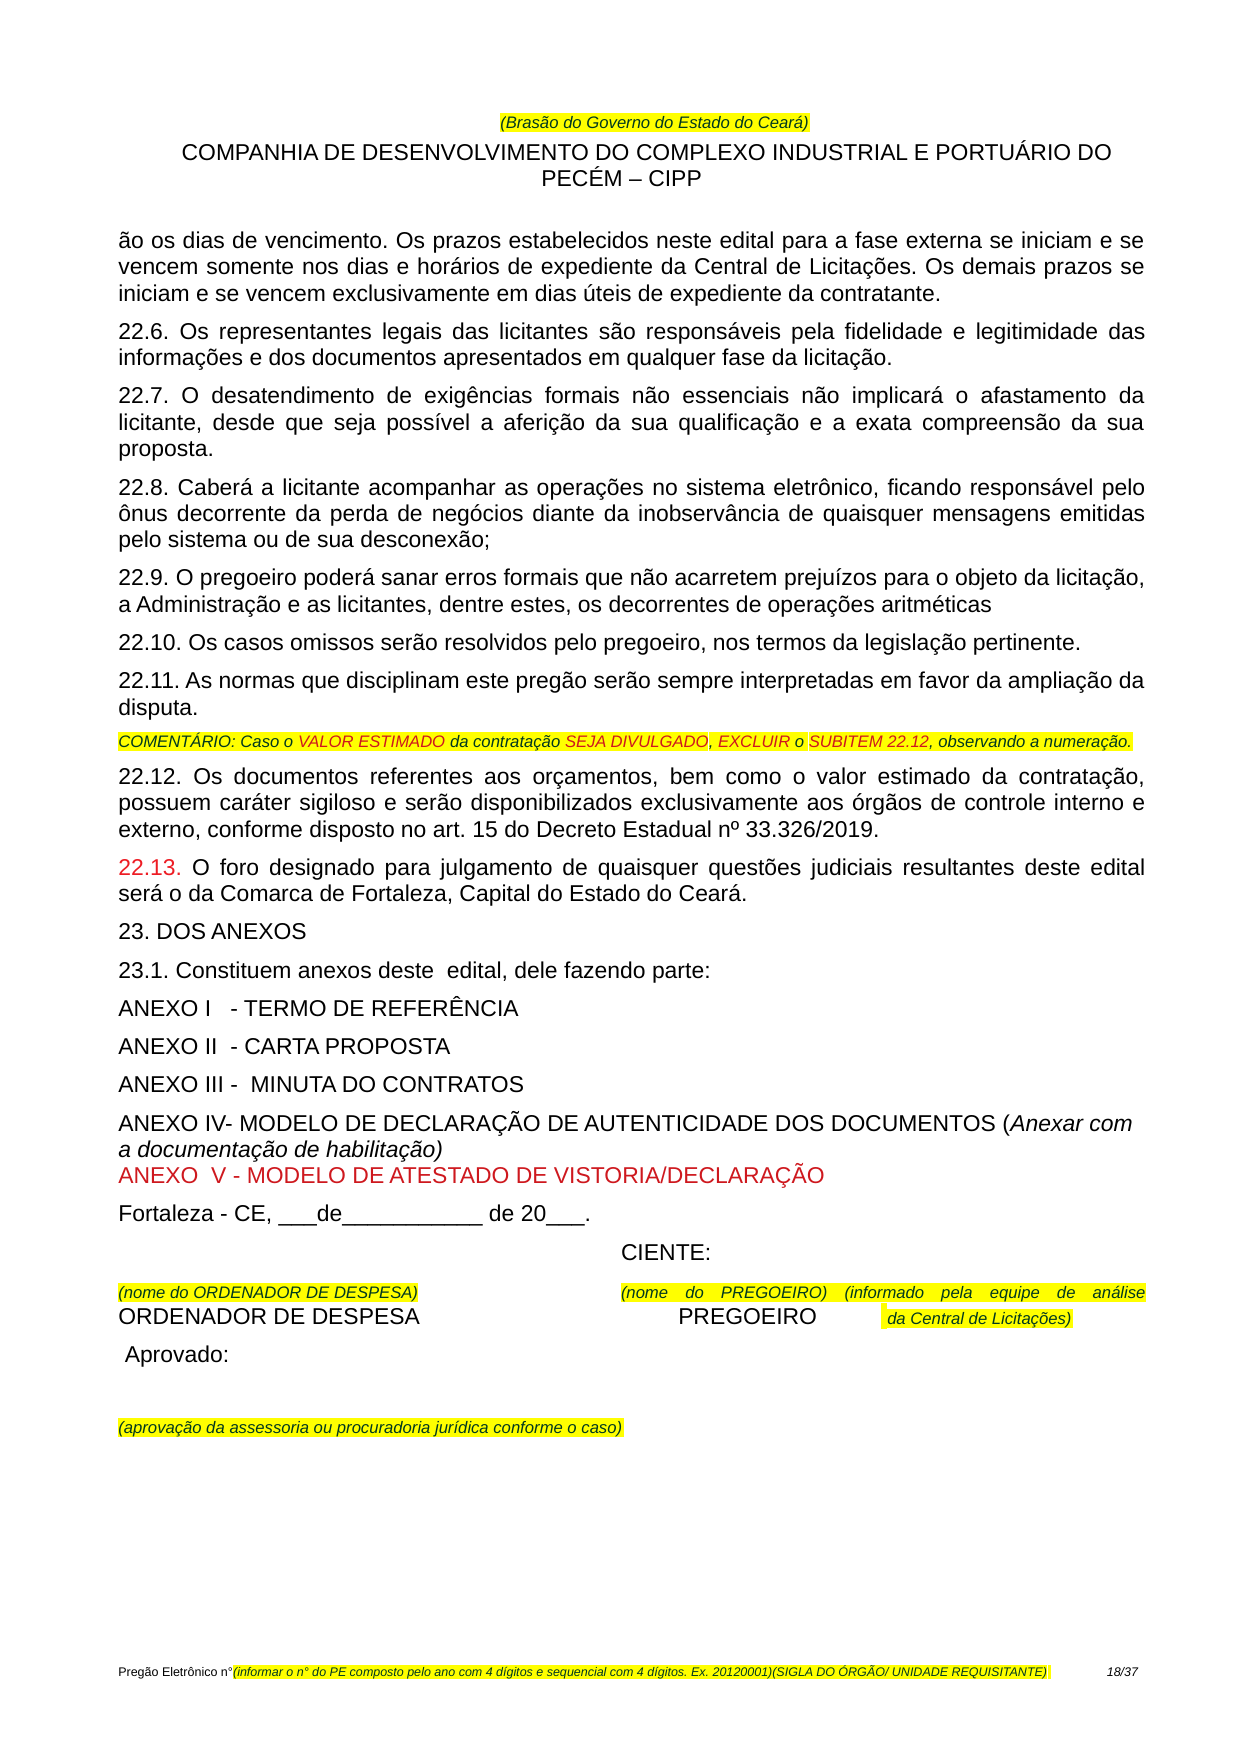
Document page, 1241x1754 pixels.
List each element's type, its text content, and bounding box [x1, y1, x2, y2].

text COMENTÁRIO: Caso o VALOR ESTIMADO da contratação SEJA DIVULGADO, EXCLUIR o SUBITEM 22.12, observando a numeração. [118, 732, 1146, 751]
text ANEXO IV- MODELO DE DECLARAÇÃO DE AUTENTICIDADE DOS DOCUMENTOS (Anexar com a documentação de habilitação) ANEXO V - MODELO DE ATESTADO DE VISTORIA/DECLARAÇÃO [118, 1109, 1146, 1188]
text ANEXO II - CARTA PROPOSTA [118, 1033, 1146, 1059]
text ão os dias de vencimento. Os prazos estabelecidos neste edital para a fase externa se iniciam e se vencem somente nos dias e horários de expediente da Central de Licitações. Os demais prazos se iniciam e se vencem exclusivamente em dias úteis de expediente da contratante. [118, 227, 1146, 306]
text 22.10. Os casos omissos serão resolvidos pelo pregoeiro, nos termos da legislação pertinente. [118, 629, 1146, 655]
text CIENTE: [118, 1239, 1146, 1265]
text 22.8. Caberá a licitante acompanhar as operações no sistema eletrônico, ficando responsável pelo ônus decorrente da perda de negócios diante da inobservância de quaisquer mensagens emitidas pelo sistema ou de sua desconexão; [118, 473, 1146, 552]
text 22.9. O pregoeiro poderá sanar erros formais que não acarretem prejuízos para o objeto da licitação, a Administração e as licitantes, dentre estes, os decorrentes de operações aritméticas [118, 564, 1146, 617]
text Aprovado: [118, 1341, 1146, 1368]
text 22.11. As normas que disciplinam este pregão serão sempre interpretadas em favor da ampliação da disputa. [118, 667, 1146, 720]
text ANEXO I - TERMO DE REFERÊNCIA [118, 995, 1146, 1021]
text ANEXO III - MINUTA DO CONTRATOS [118, 1071, 1146, 1098]
text 23. DOS ANEXOS [118, 918, 1146, 945]
text 22.12. Os documentos referentes aos orçamentos, bem como o valor estimado da contratação, possuem caráter sigiloso e serão disponibilizados exclusivamente aos órgãos de controle interno e externo, conforme disposto no art. 15 do Decreto Estadual nº 33.326/2019. [118, 763, 1146, 842]
text 23.1. Constituem anexos deste edital, dele fazendo parte: [118, 957, 1146, 983]
text 22.6. Os representantes legais das licitantes são responsáveis pela fidelidade e legitimidade das informações e dos documentos apresentados em qualquer fase da licitação. [118, 318, 1146, 371]
text (nome do ORDENADOR DE DESPESA) (nome do PREGOEIRO) (informado pela equipe de análise ORDENADOR DE DESPESA PREGOEIRO da Central de Licitações) [118, 1277, 1146, 1329]
text Fortaleza - CE, ___de___________ de 20___. [118, 1200, 1146, 1227]
text 22.7. O desatendimento de exigências formais não essenciais não implicará o afastamento da licitante, desde que seja possível a aferição da sua qualificação e a exata compreensão da sua proposta. [118, 382, 1146, 462]
text 22.13. O foro designado para julgamento de quaisquer questões judiciais resultantes deste edital será o da Comarca de Fortaleza, Capital do Estado do Ceará. [118, 854, 1146, 906]
text (aprovação da assessoria ou procuradoria jurídica conforme o caso) [118, 1418, 1146, 1437]
